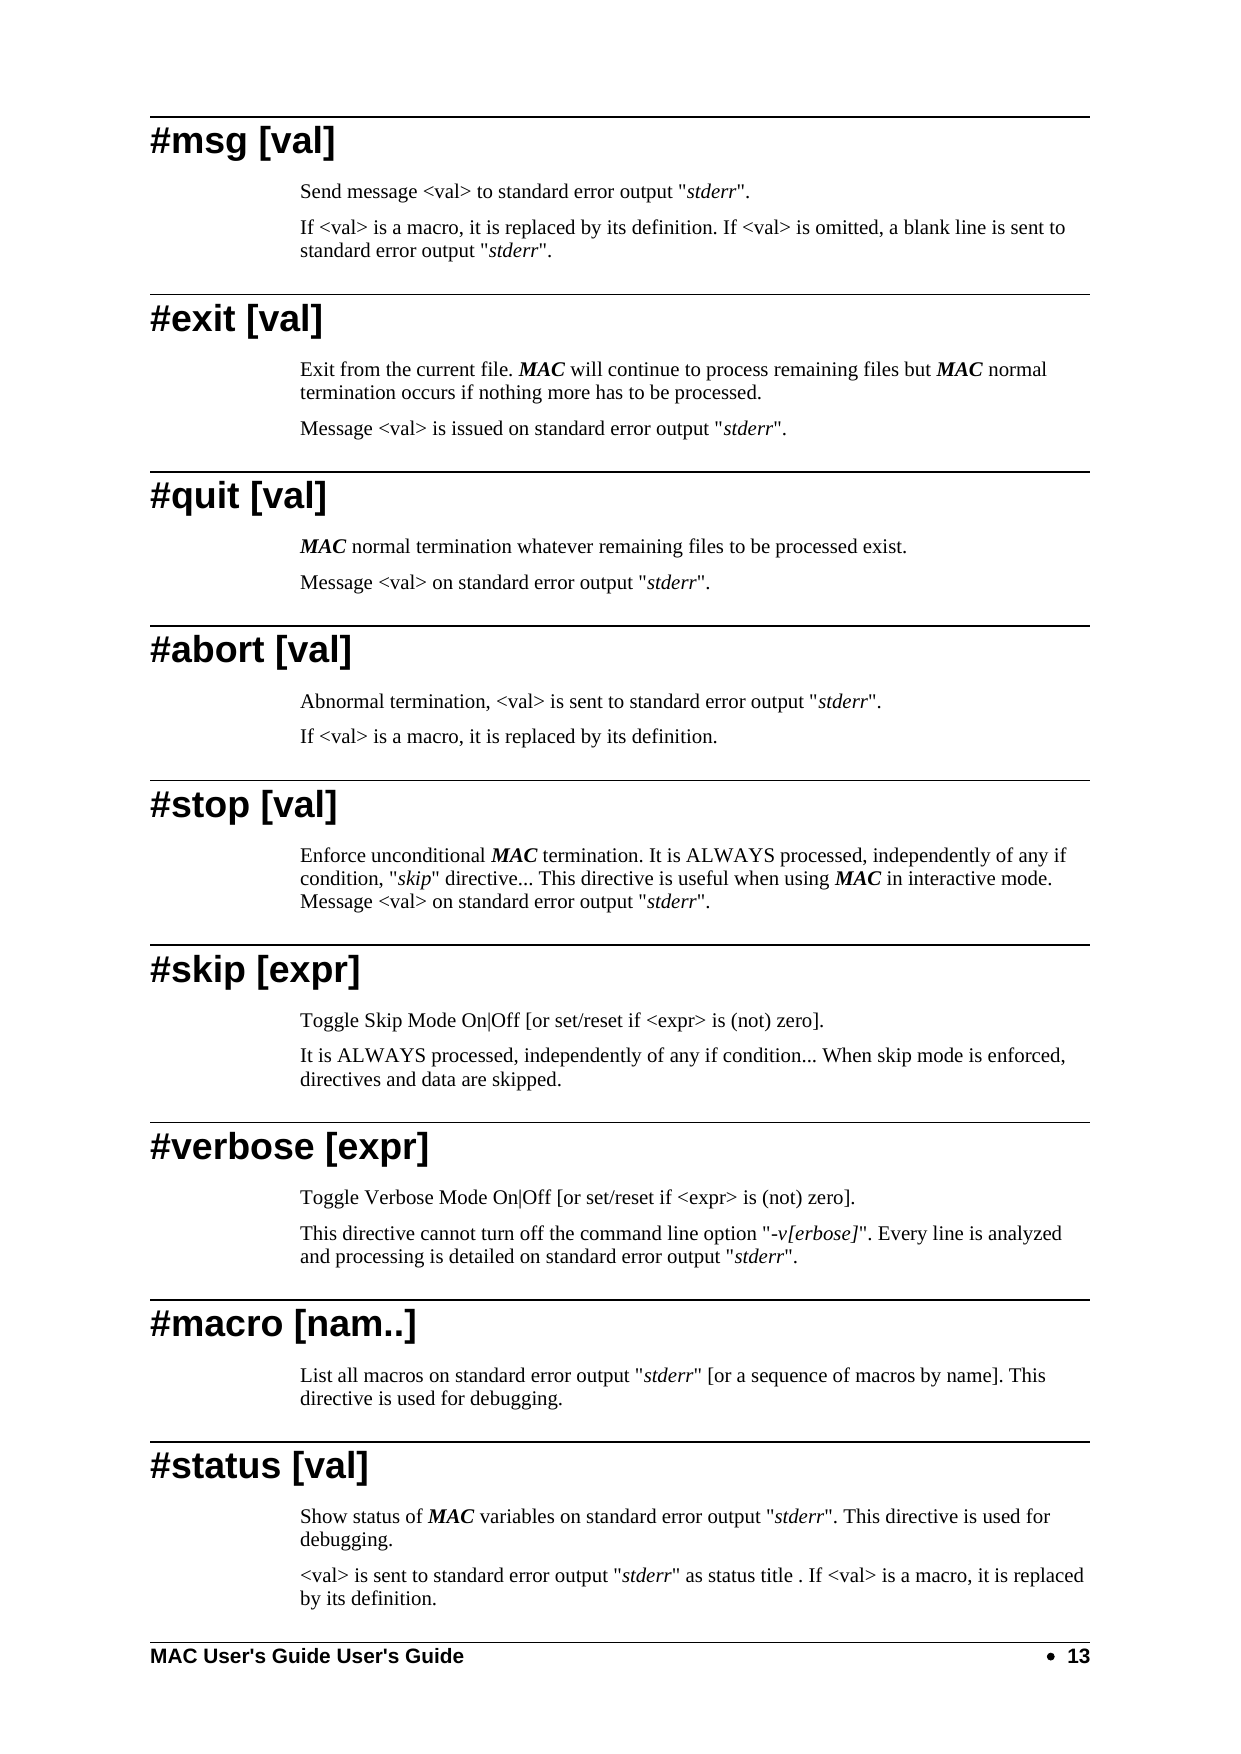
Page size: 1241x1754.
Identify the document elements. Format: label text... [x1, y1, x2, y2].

text Message <val> is issued on standard error output "stderr". [300, 417, 1090, 440]
text Send message <val> to standard error output "stderr". [300, 180, 1090, 203]
text Exit from the current file. MAC will continue to process remaining files but MAC normal termination occurs if nothing more has to be processed. [300, 358, 1090, 404]
subtitle #status [val] [150, 1443, 1090, 1486]
text Message <val> on standard error output "stderr". [300, 571, 1090, 594]
text Enforce unconditional MAC termination. It is ALWAYS processed, independently of any if condition, "skip" directive... This directive is useful when using MAC in interactive mode. Message <val> on standard error output "stderr". [300, 844, 1090, 913]
subtitle #msg [val] [150, 118, 1090, 162]
text List all macros on standard error output "stderr" [or a sequence of macros by name]. This directive is used for debugging. [300, 1363, 1090, 1410]
text <val> is sent to standard error output "stderr" as status title . If <val> is a macro, it is replaced by its definition. [300, 1564, 1090, 1610]
text This directive cannot turn off the command line option "-v[erbose]". Every line is analyzed and processing is detailed on standard error output "stderr". [300, 1222, 1090, 1268]
text MAC normal termination whatever remaining files to be processed exist. [300, 535, 1090, 558]
subtitle #skip [expr] [150, 946, 1090, 990]
subtitle #verbose [expr] [150, 1123, 1090, 1167]
text It is ALWAYS processed, independently of any if condition... When skip mode is enforced, directives and data are skipped. [300, 1044, 1090, 1091]
subtitle #exit [val] [150, 295, 1090, 339]
text Abnormal termination, <val> is sent to standard error output "stderr". [300, 689, 1090, 713]
subtitle #abort [val] [150, 627, 1090, 671]
subtitle #quit [val] [150, 473, 1090, 516]
text Show status of MAC variables on standard error output "stderr". This directive is used for debugging. [300, 1505, 1090, 1551]
text If <val> is a macro, it is replaced by its definition. If <val> is omitted, a blank line is sent to standard error output "stderr". [300, 216, 1090, 262]
text If <val> is a macro, it is replaced by its definition. [300, 725, 1090, 748]
text Toggle Skip Mode On|Off [or set/reset if <expr> is (not) zero]. [300, 1009, 1090, 1032]
text Toggle Verbose Mode On|Off [or set/reset if <expr> is (not) zero]. [300, 1186, 1090, 1209]
subtitle #stop [val] [150, 781, 1090, 825]
subtitle #macro [nam..] [150, 1301, 1090, 1345]
